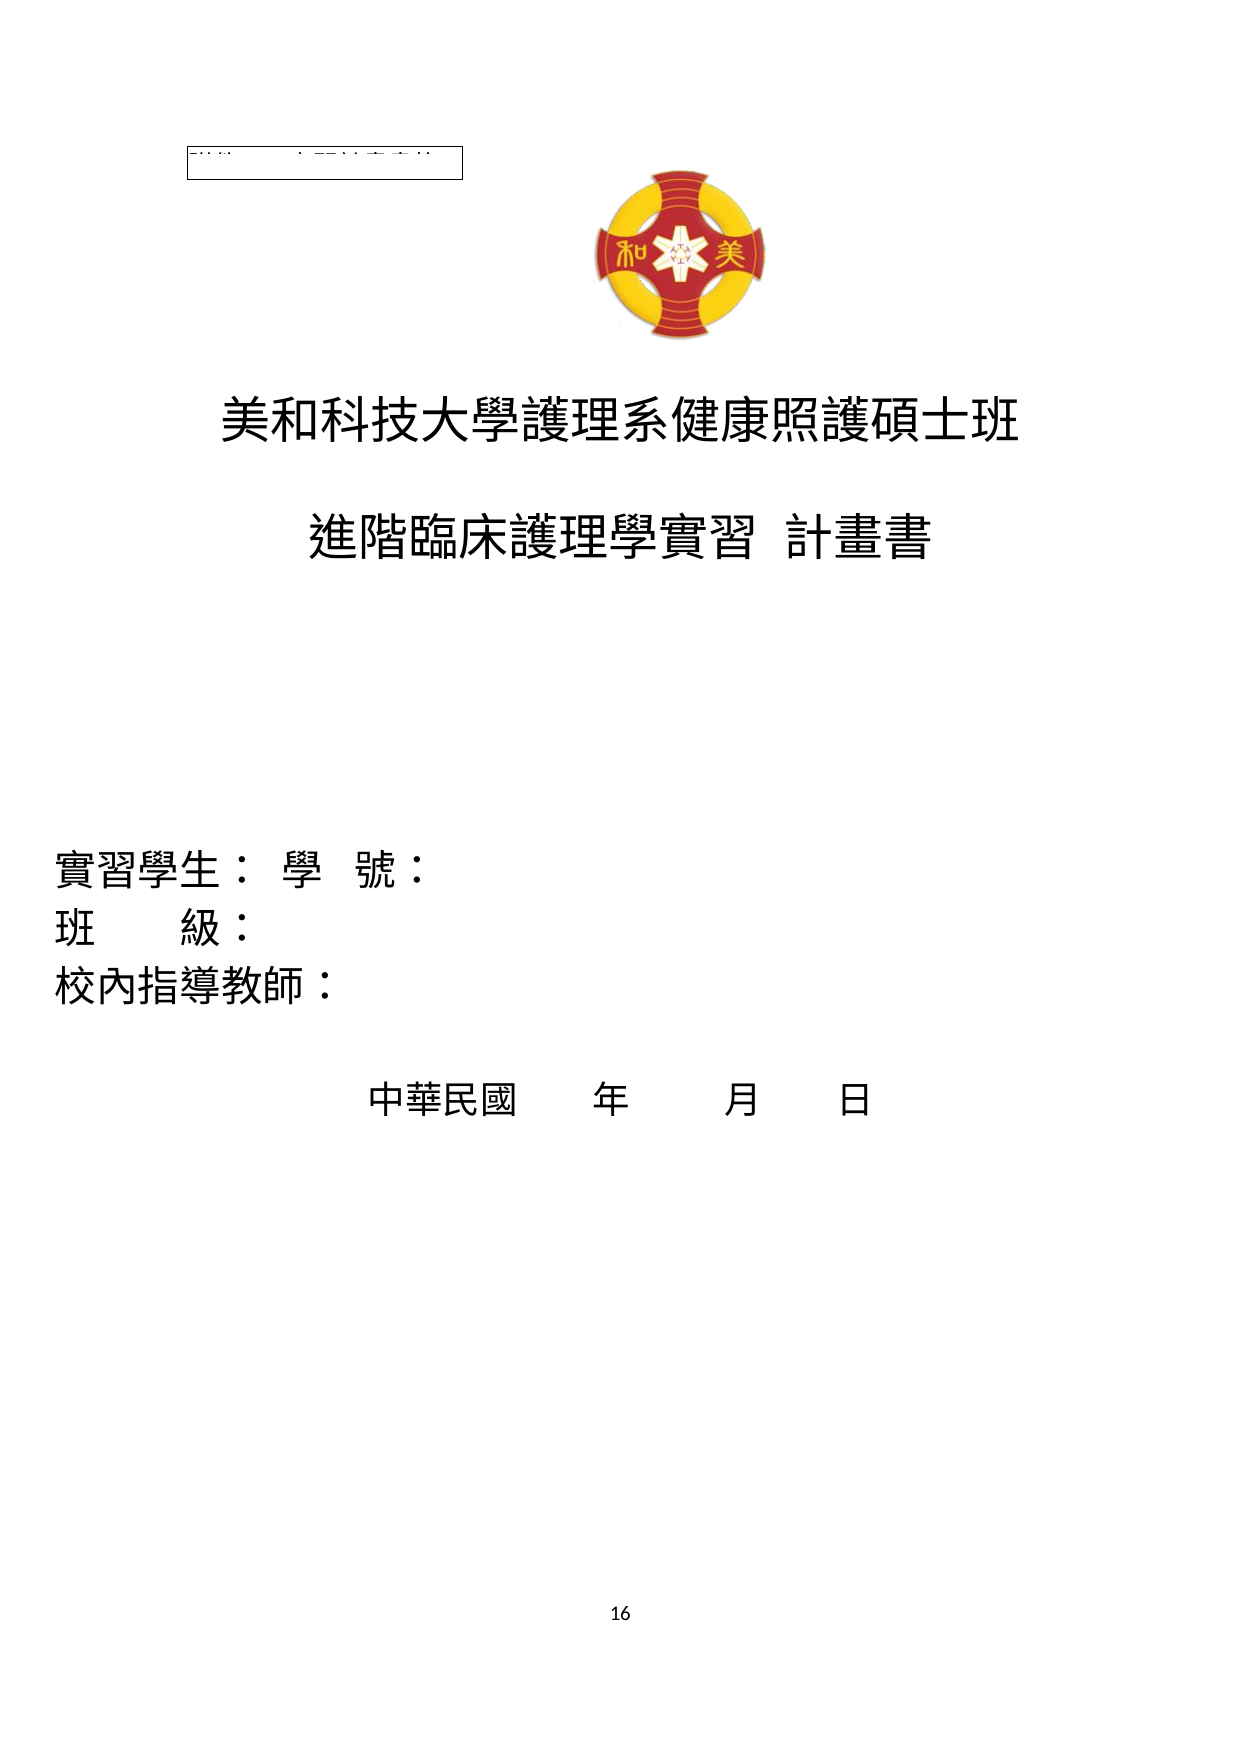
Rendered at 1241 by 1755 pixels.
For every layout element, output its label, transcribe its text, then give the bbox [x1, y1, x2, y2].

subtitle 中華民國 年 月 日 [54, 1070, 1187, 1124]
subtitle 美和科技大學護理系健康照護碩士班 [54, 375, 1187, 454]
text 附件三：實習計畫書格式 [188, 147, 462, 153]
text 進階臨床護理學實習 計畫書 [54, 497, 1187, 569]
subtitle 班 級： [54, 897, 397, 955]
subtitle 實習學生： 學 號： [54, 839, 397, 897]
subtitle 校內指導教師： [54, 955, 438, 1013]
